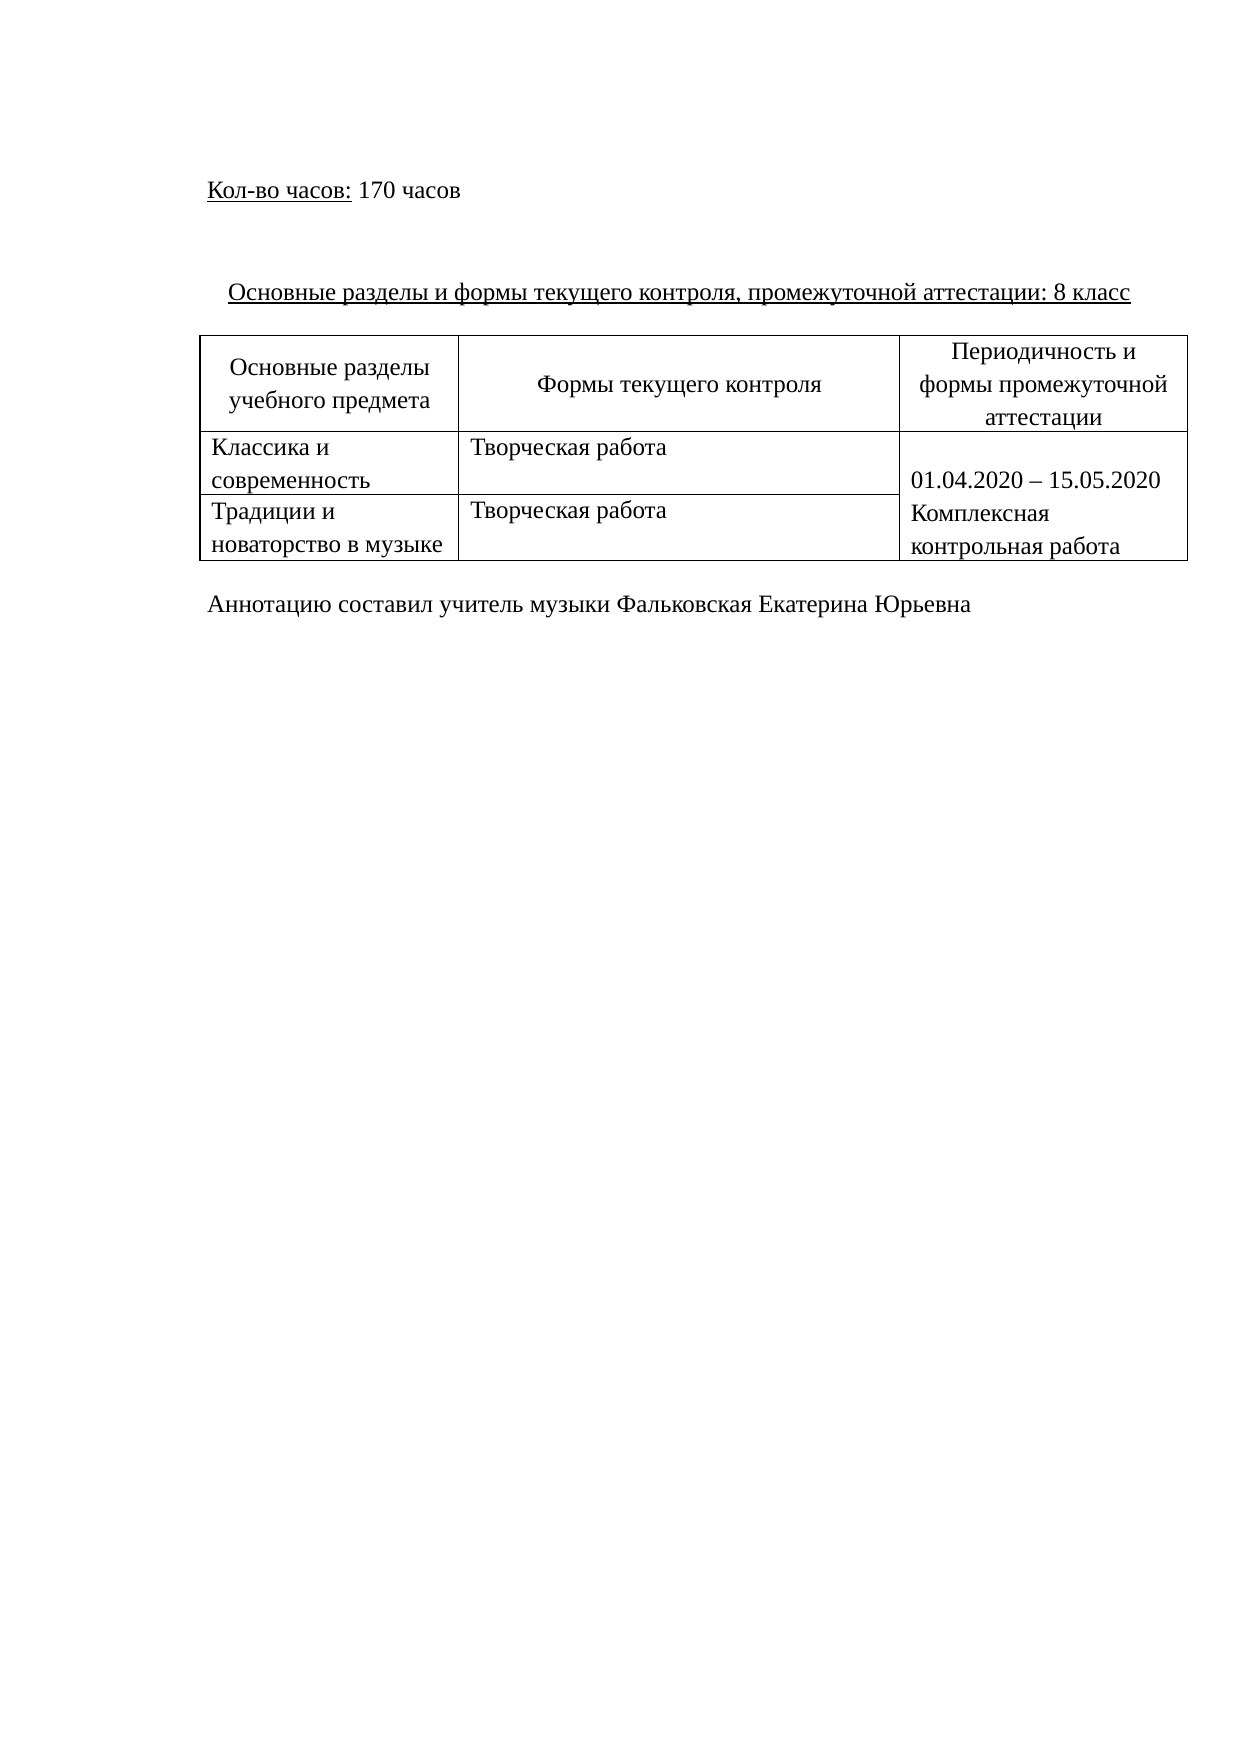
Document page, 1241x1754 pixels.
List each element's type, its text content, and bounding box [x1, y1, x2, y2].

table_cell Классика и современность [201, 432, 458, 494]
table_header Основные разделы учебного предмета [201, 336, 458, 431]
table_cell 01.04.2020 – 15.05.2020 Комплексная контрольная работа [900, 432, 1187, 560]
table_header Периодичность и формы промежуточной аттестации [900, 336, 1187, 431]
table_cell Творческая работа [459, 495, 899, 560]
table_cell Творческая работа [459, 432, 899, 494]
text Основные разделы и формы текущего контроля, промежуточной аттестации: 8 класс [207, 277, 1152, 306]
text Кол-во часов: 170 часов [207, 176, 1152, 204]
text Аннотацию составил учитель музыки Фальковская Екатерина Юрьевна [207, 589, 1152, 618]
table_cell Традиции и новаторство в музыке [201, 495, 458, 560]
table_header Формы текущего контроля [459, 336, 899, 431]
